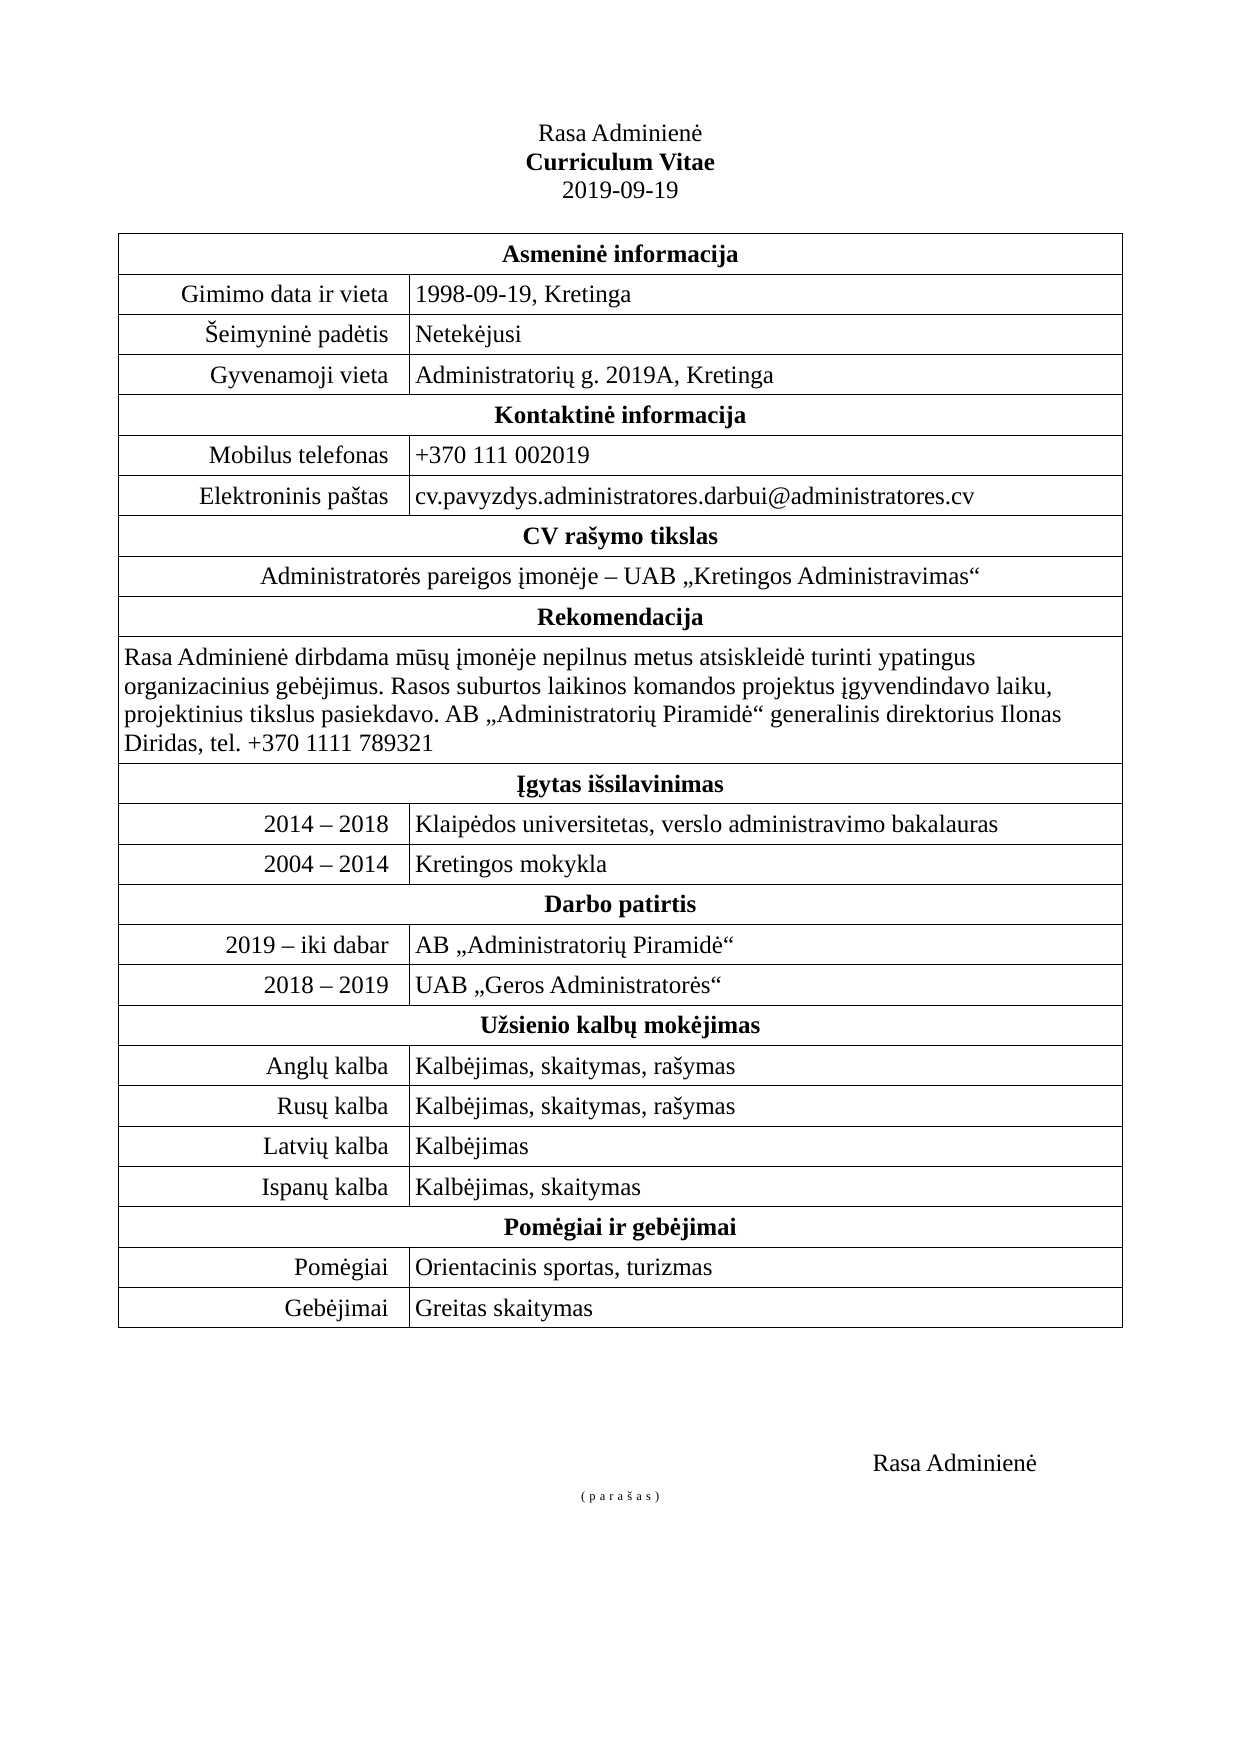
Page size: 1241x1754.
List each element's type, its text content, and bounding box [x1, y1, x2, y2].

table_cell Administratorės pareigos įmonėje – UAB „Kretingos Administravimas“ [119, 557, 1122, 596]
table_cell Rasa Adminienė dirbdama mūsų įmonėje nepilnus metus atsiskleidė turinti ypatingus organizacinius gebėjimus. Rasos suburtos laikinos komandos projektus įgyvendindavo laiku, projektinius tikslus pasiekdavo. AB „Administratorių Piramidė“ generalinis direktorius Ilonas Diridas, tel. +370 1111 789321 [119, 637, 1122, 763]
table_cell Ispanų kalba [119, 1167, 409, 1206]
table_cell Elektroninis paštas [119, 476, 409, 515]
table_cell 1998-09-19, Kretinga [410, 275, 1122, 314]
table_cell (parašas) [453, 1483, 787, 1523]
table_cell Užsienio kalbų mokėjimas [119, 1006, 1122, 1045]
table_cell Pomėgiai ir gebėjimai [119, 1207, 1122, 1247]
table_header Rasa Adminienė [788, 1442, 1122, 1482]
table_cell Įgytas išsilavinimas [119, 764, 1122, 803]
table_cell Administratorių g. 2019A, Kretinga [410, 355, 1122, 394]
table_cell AB „Administratorių Piramidė“ [410, 925, 1122, 964]
table_cell Rekomendacija [119, 597, 1122, 636]
table_cell CV rašymo tikslas [119, 516, 1122, 556]
table_cell Gyvenamoji vieta [119, 355, 409, 394]
text Rasa Adminienė [118, 118, 1122, 147]
table_cell Kalbėjimas [410, 1127, 1122, 1166]
table_cell Gimimo data ir vieta [119, 275, 409, 314]
table_cell Latvių kalba [119, 1127, 409, 1166]
table_header Asmeninė informacija [119, 234, 1122, 273]
table_cell UAB „Geros Administratorės“ [410, 965, 1122, 1005]
table_cell Darbo patirtis [119, 885, 1122, 924]
table_cell Greitas skaitymas [410, 1288, 1122, 1327]
table_cell Kalbėjimas, skaitymas, rašymas [410, 1086, 1122, 1126]
table_cell Pomėgiai [119, 1248, 409, 1287]
table_cell +370 111 002019 [410, 436, 1122, 475]
table_cell Šeimyninė padėtis [119, 315, 409, 354]
table_cell [788, 1483, 1122, 1523]
table_header [118, 1442, 453, 1482]
table_cell Anglų kalba [119, 1046, 409, 1085]
table_cell [118, 1483, 453, 1523]
table_cell Netekėjusi [410, 315, 1122, 354]
table_cell Kontaktinė informacija [119, 395, 1122, 435]
text 2019-09-19 [118, 176, 1122, 204]
table_cell Kretingos mokykla [410, 845, 1122, 884]
table_cell Kalbėjimas, skaitymas [410, 1167, 1122, 1206]
table_cell Orientacinis sportas, turizmas [410, 1248, 1122, 1287]
table_cell Kalbėjimas, skaitymas, rašymas [410, 1046, 1122, 1085]
table_cell Klaipėdos universitetas, verslo administravimo bakalauras [410, 804, 1122, 843]
table_cell 2019 – iki dabar [119, 925, 409, 964]
table_cell Rusų kalba [119, 1086, 409, 1126]
text Curriculum Vitae [118, 147, 1122, 176]
table_cell Mobilus telefonas [119, 436, 409, 475]
table_cell cv.pavyzdys.administratores.darbui@administratores.cv [410, 476, 1122, 515]
table_cell 2018 – 2019 [119, 965, 409, 1005]
table_cell 2014 – 2018 [119, 804, 409, 843]
table_cell Gebėjimai [119, 1288, 409, 1327]
table_cell 2004 – 2014 [119, 845, 409, 884]
table_header [453, 1442, 787, 1482]
